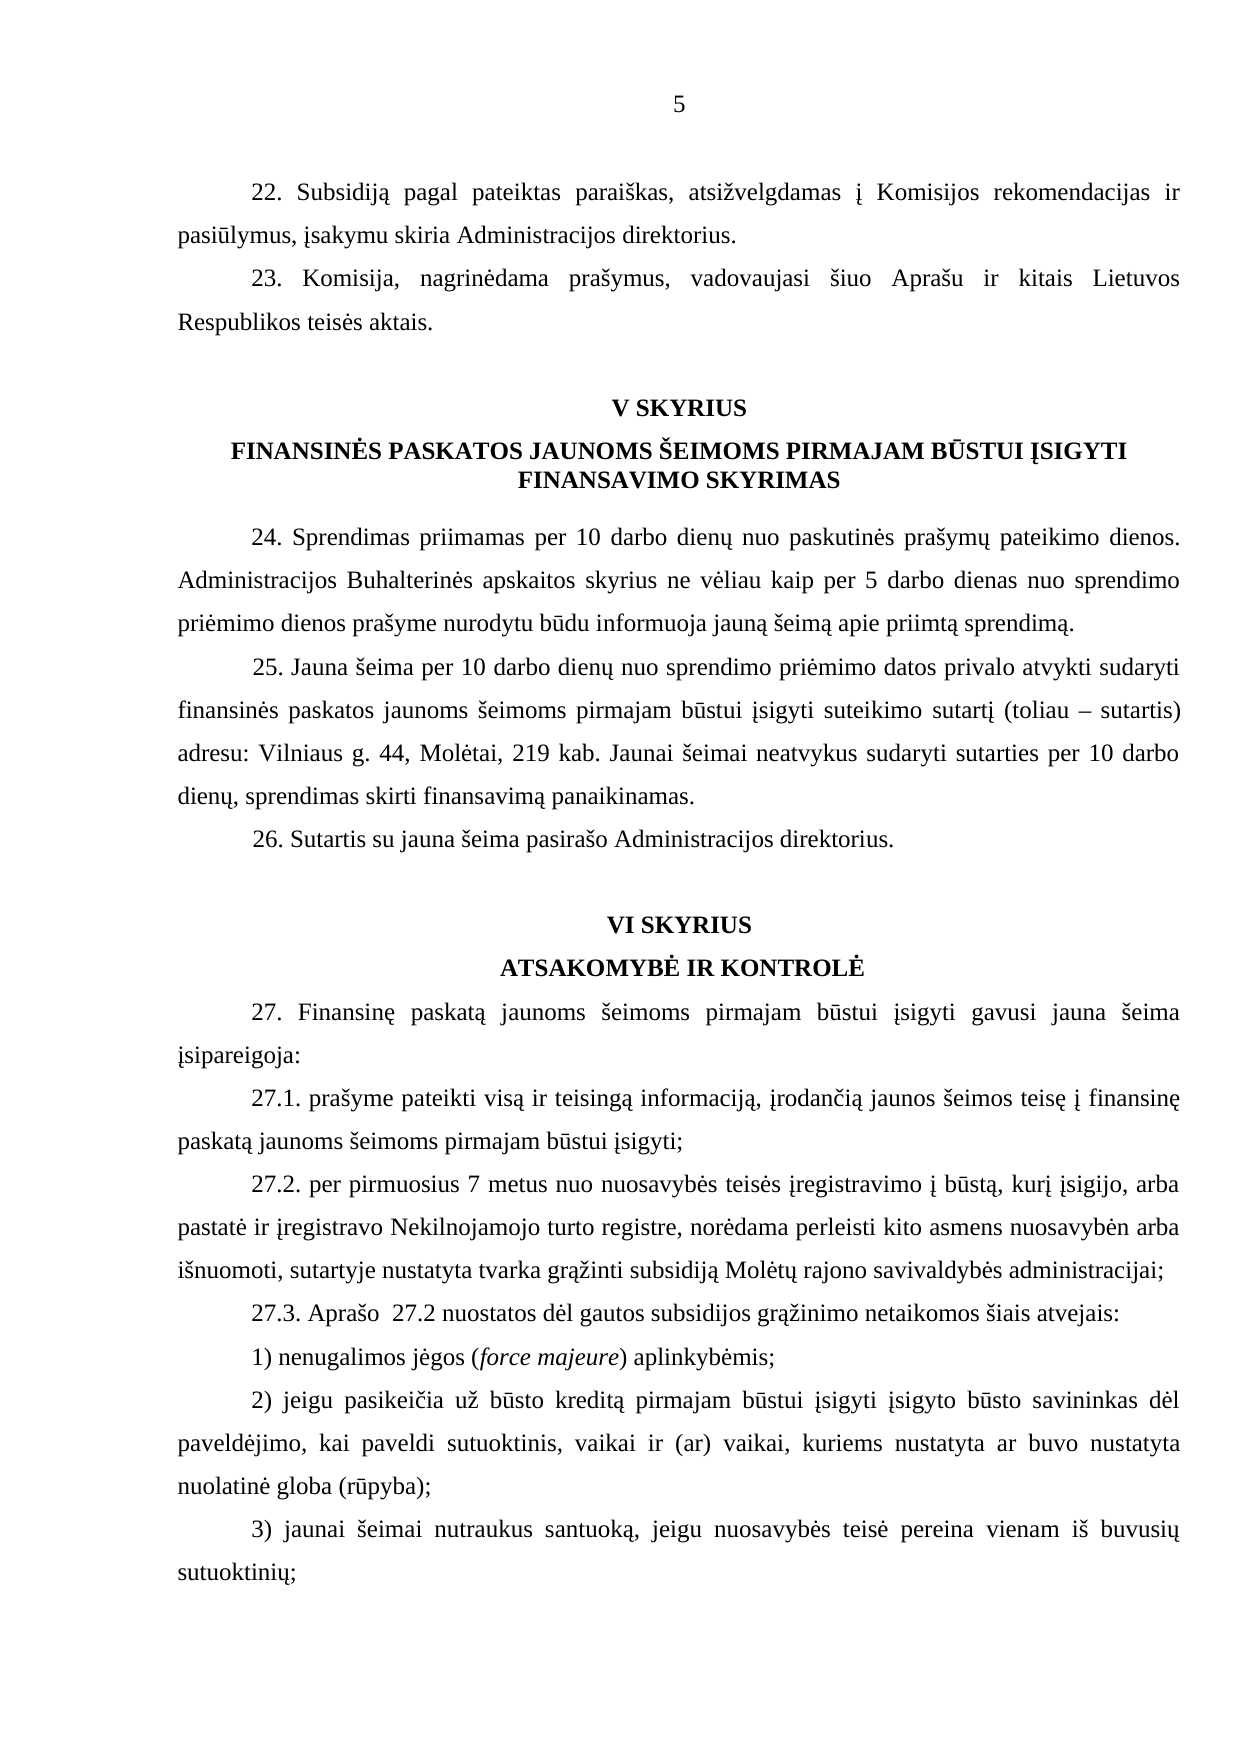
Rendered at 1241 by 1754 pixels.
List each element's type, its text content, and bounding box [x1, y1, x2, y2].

text 22. Subsidiją pagal pateiktas paraiškas, atsižvelgdamas į Komisijos rekomendacijas ir pasiūlymus, įsakymu skiria Administracijos direktorius. [177, 177, 1181, 249]
text 24. Sprendimas priimamas per 10 darbo dienų nuo paskutinės prašymų pateikimo dienos. Administracijos Buhalterinės apskaitos skyrius ne vėliau kaip per 5 darbo dienas nuo sprendimo priėmimo dienos prašyme nurodytu būdu informuoja jauną šeimą apie priimtą sprendimą. [177, 522, 1181, 637]
text V SKYRIUS [177, 393, 1181, 422]
text 1) nenugalimos jėgos (force majeure) aplinkybėmis; [177, 1342, 1181, 1370]
text 25. Jauna šeima per 10 darbo dienų nuo sprendimo priėmimo datos privalo atvykti sudaryti finansinės paskatos jaunoms šeimoms pirmajam būstui įsigyti suteikimo sutartį (toliau – sutartis) adresu: Vilniaus g. 44, Molėtai, 219 kab. Jaunai šeimai neatvykus sudaryti sutarties per 10 darbo dienų, sprendimas skirti finansavimą panaikinamas. [177, 652, 1181, 810]
text 26. Sutartis su jauna šeima pasirašo Administracijos direktorius. [177, 824, 1181, 853]
text FINANSINĖS PASKATOS JAUNOMS ŠEIMOMS PIRMAJAM BŪSTUI ĮSIGYTI FINANSAVIMO SKYRIMAS [177, 436, 1181, 493]
text 3) jaunai šeimai nutraukus santuoką, jeigu nuosavybės teisė pereina vienam iš buvusių sutuoktinių; [177, 1514, 1181, 1586]
text 27.1. prašyme pateikti visą ir teisingą informaciją, įrodančią jaunos šeimos teisę į finansinę paskatą jaunoms šeimoms pirmajam būstui įsigyti; [177, 1083, 1181, 1155]
text 23. Komisija, nagrinėdama prašymus, vadovaujasi šiuo Aprašu ir kitais Lietuvos Respublikos teisės aktais. [177, 263, 1181, 335]
text 27.2. per pirmuosius 7 metus nuo nuosavybės teisės įregistravimo į būstą, kurį įsigijo, arba pastatė ir įregistravo Nekilnojamojo turto registre, norėdama perleisti kito asmens nuosavybėn arba išnuomoti, sutartyje nustatyta tvarka grąžinti subsidiją Molėtų rajono savivaldybės administracijai; [177, 1169, 1181, 1284]
text ATSAKOMYBĖ IR KONTROLĖ [177, 953, 1181, 982]
text 2) jeigu pasikeičia už būsto kreditą pirmajam būstui įsigyti įsigyto būsto savininkas dėl paveldėjimo, kai paveldi sutuoktinis, vaikai ir (ar) vaikai, kuriems nustatyta ar buvo nustatyta nuolatinė globa (rūpyba); [177, 1385, 1181, 1500]
text 27. Finansinę paskatą jaunoms šeimoms pirmajam būstui įsigyti gavusi jauna šeima įsipareigoja: [177, 997, 1181, 1068]
text 27.3. Aprašo 27.2 nuostatos dėl gautos subsidijos grąžinimo netaikomos šiais atvejais: [177, 1298, 1181, 1327]
text VI SKYRIUS [177, 910, 1181, 939]
